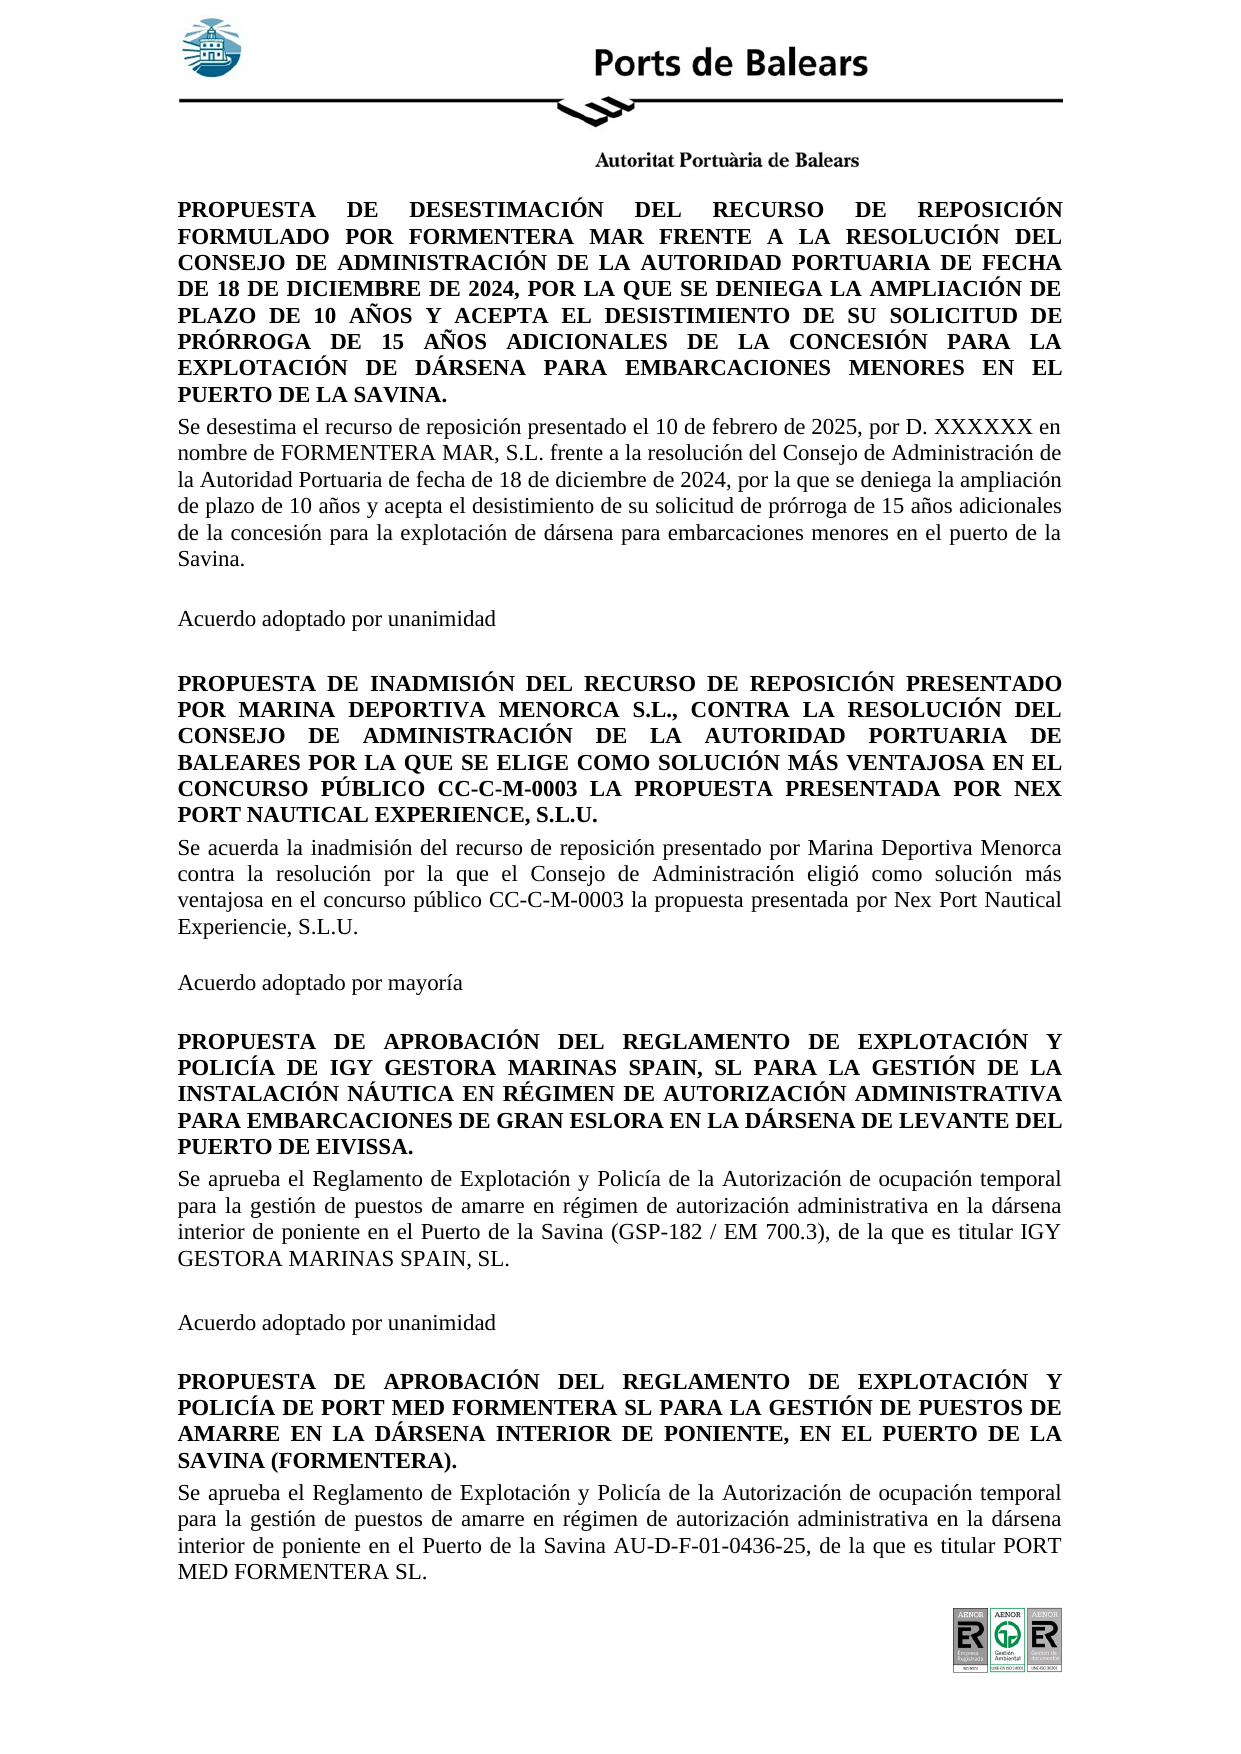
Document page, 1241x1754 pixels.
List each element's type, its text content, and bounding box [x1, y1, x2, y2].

text PROPUESTA DE APROBACIÓN DEL REGLAMENTO DE EXPLOTACIÓN Y POLICÍA DE IGY GESTORA MARINAS SPAIN, SL PARA LA GESTIÓN DE LA INSTALACIÓN NÁUTICA EN RÉGIMEN DE AUTORIZACIÓN ADMINISTRATIVA PARA EMBARCACIONES DE GRAN ESLORA EN LA DÁRSENA DE LEVANTE DEL PUERTO DE EIVISSA. [177, 1001, 1063, 1159]
text Se aprueba el Reglamento de Explotación y Policía de la Autorización de ocupación temporal para la gestión de puestos de amarre en régimen de autorización administrativa en la dársena interior de poniente en el Puerto de la Savina AU-D-F-01-0436-25, de la que es titular PORT MED FORMENTERA SL. [177, 1479, 1063, 1584]
text Se acuerda la inadmisión del recurso de reposición presentado por Marina Deportiva Menorca contra la resolución por la que el Consejo de Administración eligió como solución más ventajosa en el concurso público CC-C-M-0003 la propuesta presentada por Nex Port Nautical Experiencie, S.L.U. [177, 834, 1063, 939]
text Se desestima el recurso de reposición presentado el 10 de febrero de 2025, por D. XXXXXX en nombre de FORMENTERA MAR, S.L. frente a la resolución del Consejo de Administración de la Autoridad Portuaria de fecha de 18 de diciembre de 2024, por la que se deniega la ampliación de plazo de 10 años y acepta el desistimiento de su solicitud de prórroga de 15 años adicionales de la concesión para la explotación de dársena para embarcaciones menores en el puerto de la Savina. [177, 413, 1063, 599]
text Se aprueba el Reglamento de Explotación y Policía de la Autorización de ocupación temporal para la gestión de puestos de amarre en régimen de autorización administrativa en la dársena interior de poniente en el Puerto de la Savina (GSP-182 / EM 700.3), de la que es titular IGY GESTORA MARINAS SPAIN, SL. [177, 1166, 1063, 1271]
text Acuerdo adoptado por unanimidad [177, 1309, 1063, 1336]
text Acuerdo adoptado por unanimidad [177, 605, 1063, 632]
text PROPUESTA DE APROBACIÓN DEL REGLAMENTO DE EXPLOTACIÓN Y POLICÍA DE PORT MED FORMENTERA SL PARA LA GESTIÓN DE PUESTOS DE AMARRE EN LA DÁRSENA INTERIOR DE PONIENTE, EN EL PUERTO DE LA SAVINA (FORMENTERA). [177, 1341, 1063, 1473]
text PROPUESTA DE DESESTIMACIÓN DEL RECURSO DE REPOSICIÓN FORMULADO POR FORMENTERA MAR FRENTE A LA RESOLUCIÓN DEL CONSEJO DE ADMINISTRACIÓN DE LA AUTORIDAD PORTUARIA DE FECHA DE 18 DE DICIEMBRE DE 2024, POR LA QUE SE DENIEGA LA AMPLIACIÓN DE PLAZO DE 10 AÑOS Y ACEPTA EL DESISTIMIENTO DE SU SOLICITUD DE PRÓRROGA DE 15 AÑOS ADICIONALES DE LA CONCESIÓN PARA LA EXPLOTACIÓN DE DÁRSENA PARA EMBARCACIONES MENORES EN EL PUERTO DE LA SAVINA. [177, 170, 1063, 407]
text PROPUESTA DE INADMISIÓN DEL RECURSO DE REPOSICIÓN PRESENTADO POR MARINA DEPORTIVA MENORCA S.L., CONTRA LA RESOLUCIÓN DEL CONSEJO DE ADMINISTRACIÓN DE LA AUTORIDAD PORTUARIA DE BALEARES POR LA QUE SE ELIGE COMO SOLUCIÓN MÁS VENTAJOSA EN EL CONCURSO PÚBLICO CC-C-M-0003 LA PROPUESTA PRESENTADA POR NEX PORT NAUTICAL EXPERIENCE, S.L.U. [177, 670, 1063, 828]
text Acuerdo adoptado por mayoría [177, 945, 1063, 996]
